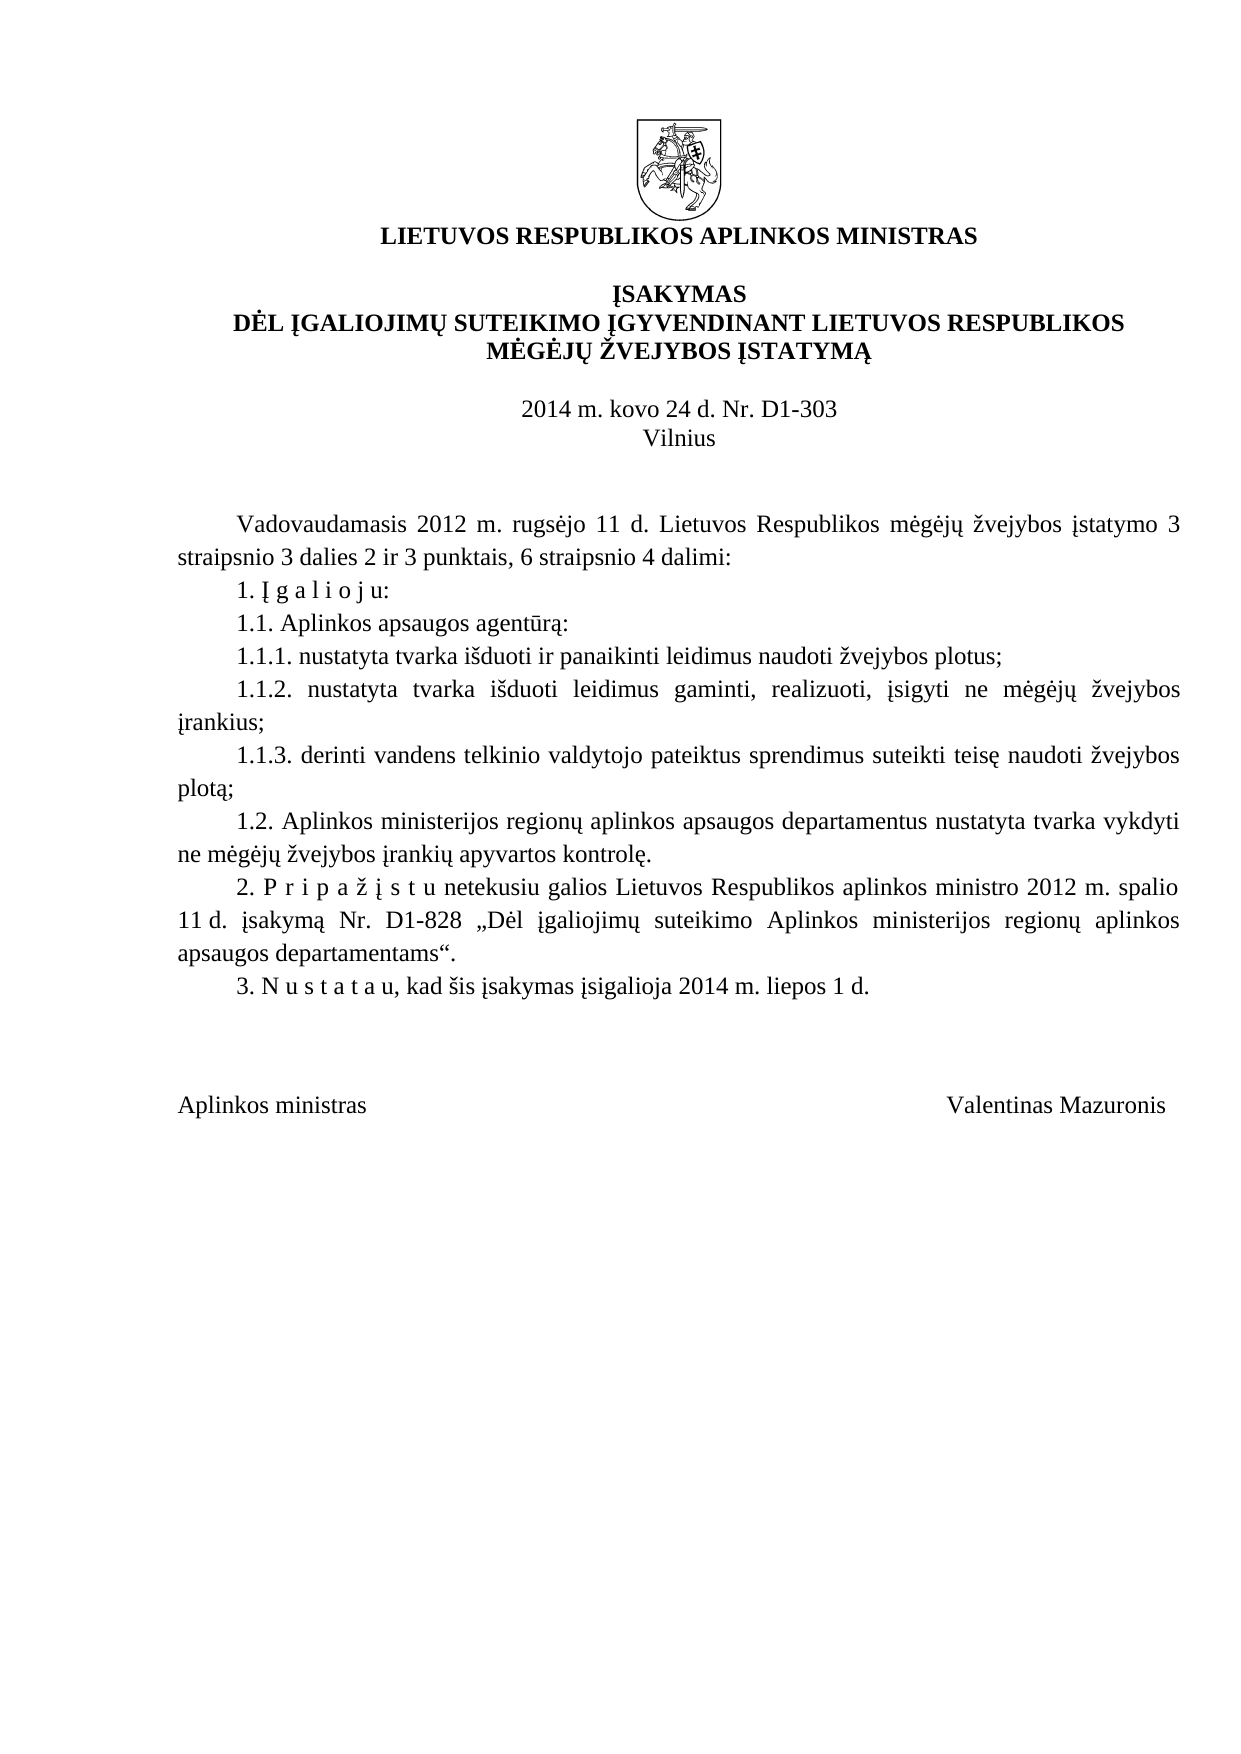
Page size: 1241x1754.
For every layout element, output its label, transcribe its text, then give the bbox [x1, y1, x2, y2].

text Vadovaudamasis 2012 m. rugsėjo 11 d. Lietuvos Respublikos mėgėjų žvejybos įstatymo 3 straipsnio 3 dalies 2 ir 3 punktais, 6 straipsnio 4 dalimi: [177, 509, 1181, 571]
text DĖL ĮGALIOJIMŲ SUTEIKIMO ĮGYVENDINANT LIETUVOS RESPUBLIKOS MĖGĖJŲ ŽVEJYBOS ĮSTATYMĄ [177, 308, 1181, 365]
text Aplinkos ministras Valentinas Mazuronis [177, 1091, 1181, 1119]
text 1.1.2. nustatyta tvarka išduoti leidimus gaminti, realizuoti, įsigyti ne mėgėjų žvejybos įrankius; [177, 674, 1181, 736]
text 1.1.1. nustatyta tvarka išduoti ir panaikinti leidimus naudoti žvejybos plotus; [177, 641, 1181, 670]
text 2. P r i p a ž į s t u netekusiu galios Lietuvos Respublikos aplinkos ministro 2012 m. spalio 11 d. įsakymą Nr. D1-828 „Dėl įgaliojimų suteikimo Aplinkos ministerijos regionų aplinkos apsaugos departamentams“. [177, 872, 1181, 967]
text Vilnius [177, 423, 1181, 480]
text 1.1. Aplinkos apsaugos agentūrą: [177, 608, 1181, 637]
text ĮSAKYMAS [177, 279, 1181, 308]
text 1.2. Aplinkos ministerijos regionų aplinkos apsaugos departamentus nustatyta tvarka vykdyti ne mėgėjų žvejybos įrankių apyvartos kontrolę. [177, 806, 1181, 868]
text 1.1.3. derinti vandens telkinio valdytojo pateiktus sprendimus suteikti teisę naudoti žvejybos plotą; [177, 740, 1181, 802]
text 2014 m. kovo 24 d. Nr. D1-303 [177, 394, 1181, 423]
text 3. N u s t a t a u, kad šis įsakymas įsigalioja 2014 m. liepos 1 d. [177, 971, 1181, 1000]
text LIETUVOS RESPUBLIKOS APLINKOS MINISTRAS [177, 221, 1181, 250]
text 1. Į g a l i o j u: [177, 575, 1181, 604]
